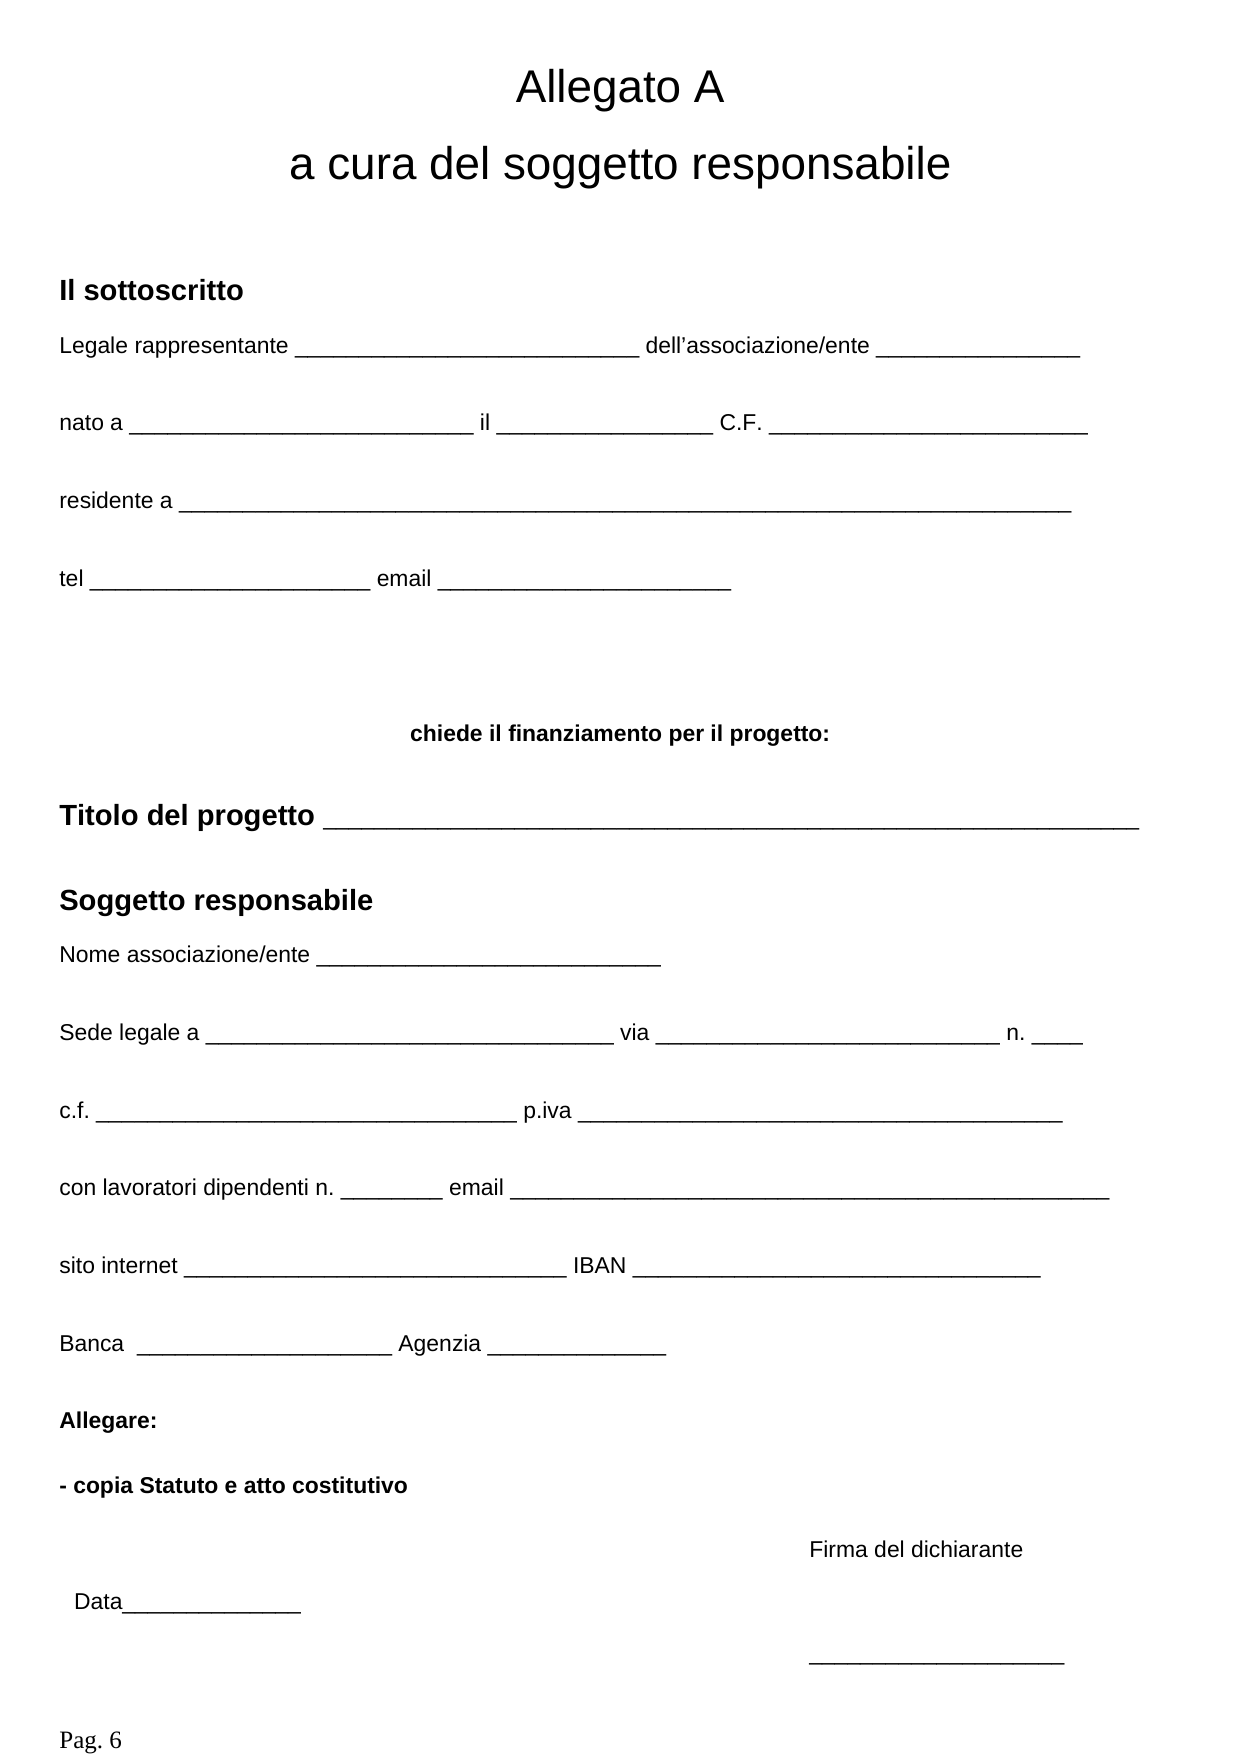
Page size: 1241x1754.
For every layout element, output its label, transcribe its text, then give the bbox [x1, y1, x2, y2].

text nato a ___________________________ il _________________ C.F. _________________________ [59, 409, 1181, 436]
text Il sottoscritto [59, 273, 1181, 307]
text Titolo del progetto ________________________________________________________________ [59, 798, 1181, 831]
text Data______________ [74, 1588, 1181, 1614]
text chiede il finanziamento per il progetto: [59, 720, 1181, 746]
text Sede legale a ________________________________ via ___________________________ n. ____ [59, 1019, 1181, 1045]
text con lavoratori dipendenti n. ________ email _______________________________________________ [59, 1174, 1181, 1201]
text Soggetto responsabile [59, 856, 1181, 916]
text Allegare: [59, 1407, 1181, 1434]
text tel ______________________ email _______________________ [59, 565, 1181, 591]
text Banca ____________________ Agenzia ______________ [59, 1330, 1181, 1356]
text sito internet ______________________________ IBAN ________________________________ [59, 1252, 1181, 1278]
text Nome associazione/ente ___________________________ [59, 941, 1181, 968]
text ____________________ [734, 1639, 1181, 1666]
text Legale rappresentante ___________________________ dell’associazione/ente ________________ [59, 332, 1181, 358]
text residente a ______________________________________________________________________ [59, 487, 1181, 513]
text - copia Statuto e atto costitutivo [59, 1472, 1181, 1498]
text Firma del dichiarante [359, 1536, 1181, 1563]
text a cura del soggetto responsabile [59, 137, 1181, 189]
text Allegato A [59, 59, 1181, 112]
text c.f. _________________________________ p.iva ______________________________________ [59, 1097, 1181, 1123]
